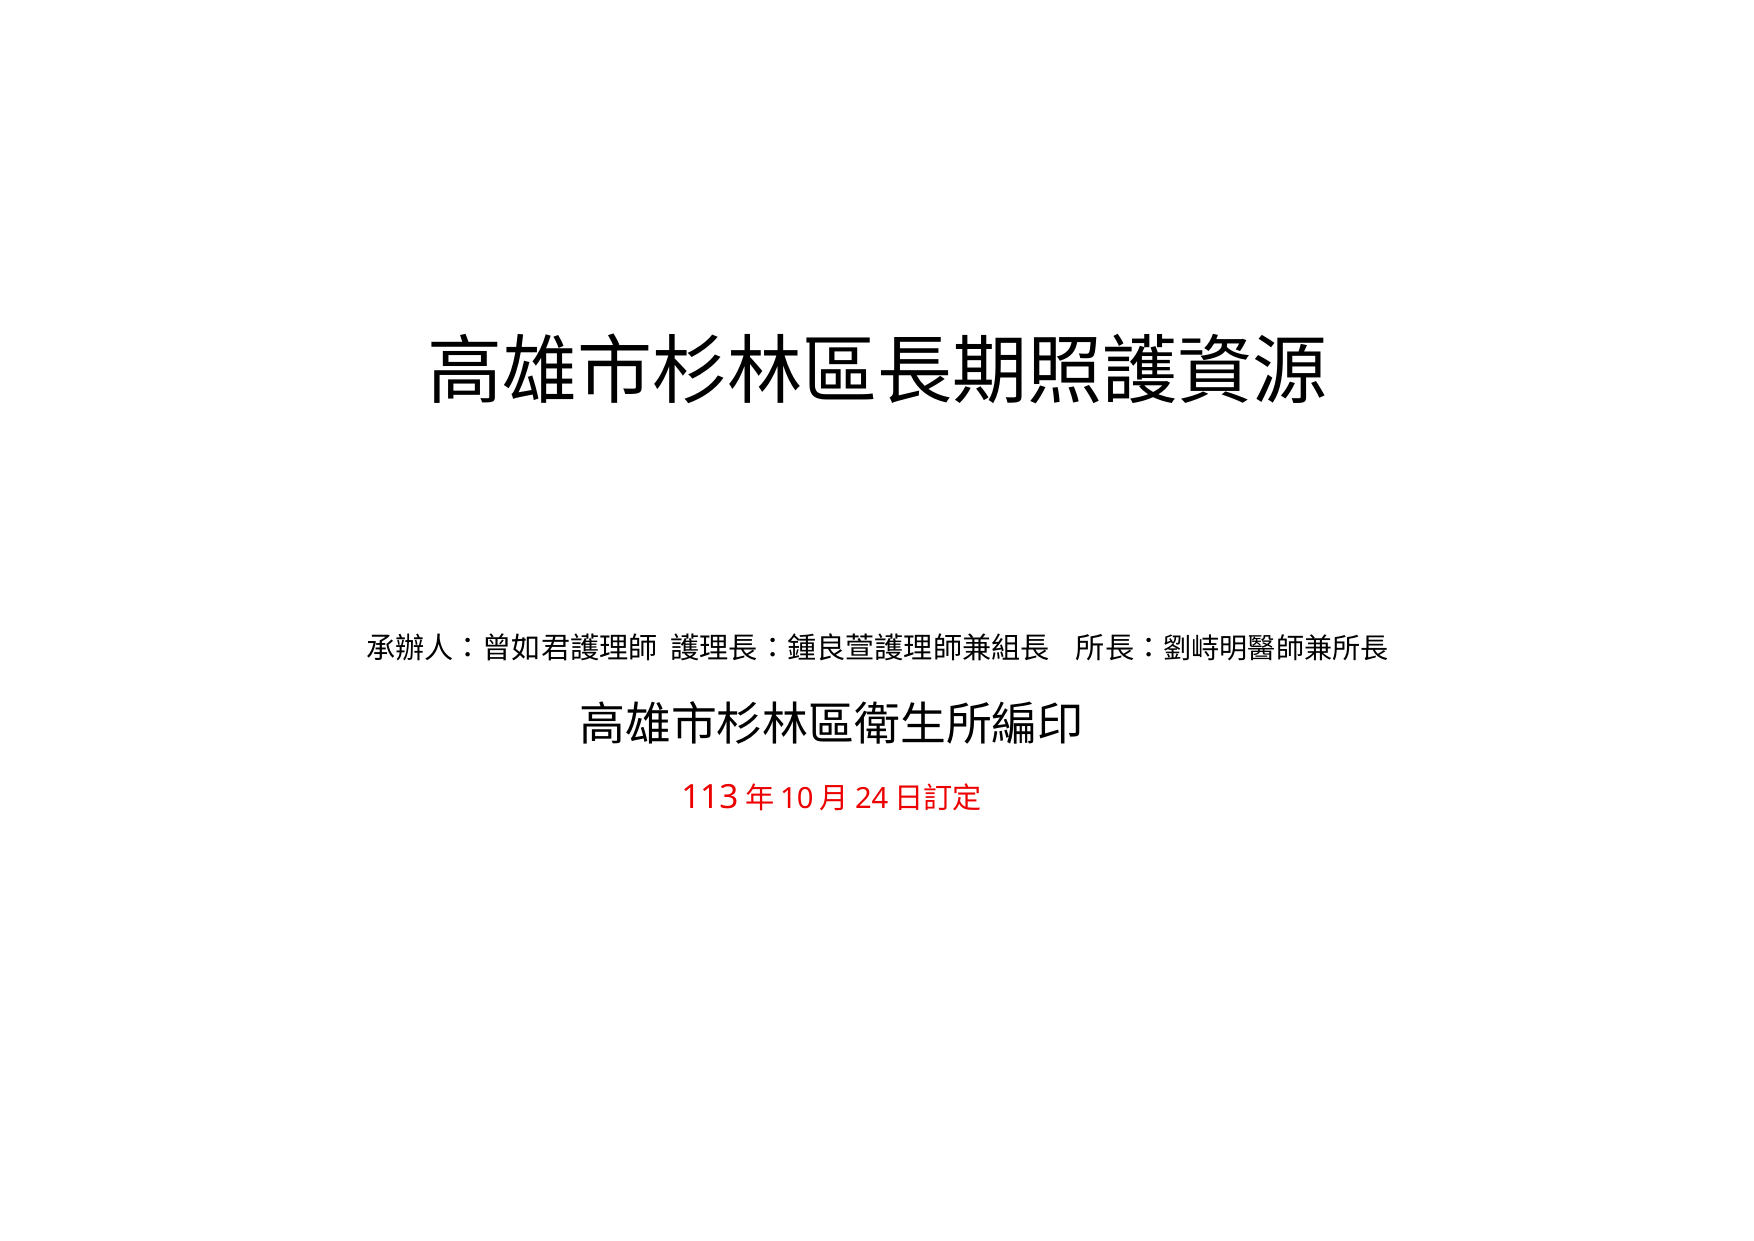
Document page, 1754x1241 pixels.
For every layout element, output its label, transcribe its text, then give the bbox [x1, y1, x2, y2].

text 113年10月 24日訂定 [118, 752, 1544, 827]
text 高雄市杉林區衛生所編印 [118, 677, 1544, 752]
text 高雄市杉林區長期照護資源 [118, 302, 1636, 414]
text 承辦人：曾如君護理師 護理長：鍾良萱護理師兼組長 所長：劉峙明醫師兼所長 [118, 602, 1636, 677]
